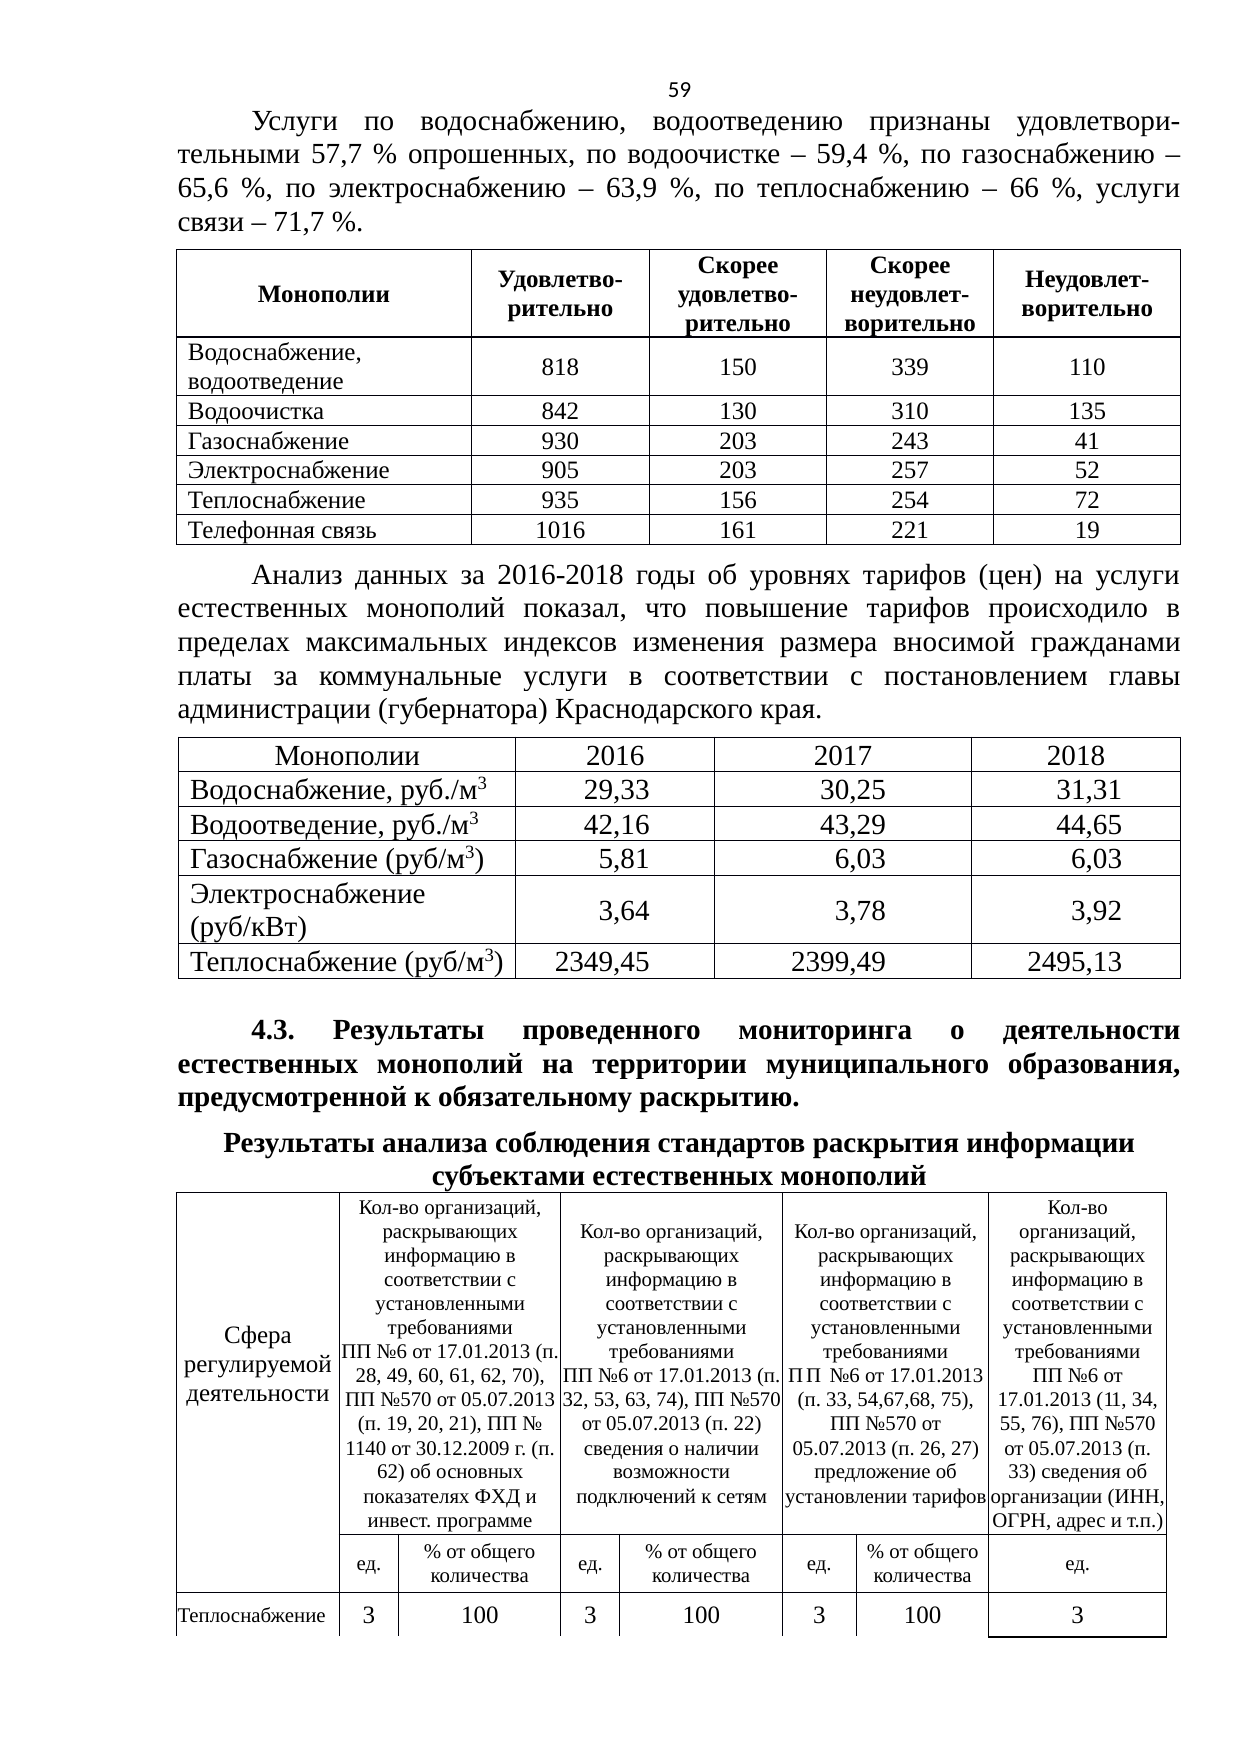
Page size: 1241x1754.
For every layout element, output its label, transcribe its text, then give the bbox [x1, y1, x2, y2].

table_cell 41 [994, 426, 1180, 454]
table_cell 100 [857, 1593, 988, 1636]
table_header Кол-во организаций, раскрывающих информацию в соответствии с установленными требованиями ПП №6 от 17.01.2013 (п. 33, 54,67,68, 75), ПП №570 от 05.07.2013 (п. 26, 27) предложение об установлении тарифов [783, 1193, 988, 1533]
table_header Сфера регулируемой деятельности [177, 1193, 339, 1533]
table_cell Теплоснабжение [177, 485, 471, 514]
table_cell 52 [994, 456, 1180, 484]
table_cell 44,65 [972, 807, 1180, 840]
table_cell 135 [994, 396, 1180, 425]
table_cell 221 [827, 515, 993, 544]
table_cell Газоснабжение [177, 426, 471, 454]
table_cell 150 [650, 338, 826, 395]
table_header Монополии [177, 250, 471, 336]
table_cell Электроснабжение (руб/кВт) [179, 876, 515, 943]
table_cell 110 [994, 338, 1180, 395]
table_cell 6,03 [715, 841, 971, 875]
table_cell 818 [472, 338, 649, 395]
table_cell 2495,13 [972, 944, 1180, 978]
table_cell 31,31 [972, 772, 1180, 806]
table_cell Электроснабжение [177, 456, 471, 484]
table_cell 3,64 [516, 876, 714, 943]
table_cell 905 [472, 456, 649, 484]
table_cell 254 [827, 485, 993, 514]
table_cell 243 [827, 426, 993, 454]
table_cell 3 [989, 1593, 1166, 1636]
table_cell 257 [827, 456, 993, 484]
table_cell 100 [399, 1593, 560, 1636]
table_cell 1016 [472, 515, 649, 544]
table_header Скорее удовлетво-рительно [650, 250, 826, 336]
table_cell ед. [989, 1535, 1166, 1592]
table_header 2018 [972, 738, 1180, 771]
table_cell % от общего количества [620, 1535, 782, 1592]
table_cell Водоснабжение, руб./м3 [179, 772, 515, 806]
table_header Монополии [179, 738, 515, 771]
table_cell 161 [650, 515, 826, 544]
table_cell 3 [340, 1593, 398, 1636]
table_cell 6,03 [972, 841, 1180, 875]
table_cell 842 [472, 396, 649, 425]
table_cell 935 [472, 485, 649, 514]
table_cell 5,81 [516, 841, 714, 875]
table_cell 19 [994, 515, 1180, 544]
table_cell 30,25 [715, 772, 971, 806]
table_cell Телефонная связь [177, 515, 471, 544]
table_header Кол-во организаций, раскрывающих информацию в соответствии с установленными требованиями ПП №6 от 17.01.2013 (п. 28, 49, 60, 61, 62, 70), ПП №570 от 05.07.2013 (п. 19, 20, 21), ПП № 1140 от 30.12.2009 г. (п. 62) об основных показателях ФХД и инвест. программе [340, 1193, 560, 1533]
table_cell 930 [472, 426, 649, 454]
table_header Удовлетво-рительно [472, 250, 649, 336]
table_header Кол-во организаций, раскрывающих информацию в соответствии с установленными требованиями ПП №6 от 17.01.2013 (11, 34, 55, 76), ПП №570 от 05.07.2013 (п. 33) сведения об организации (ИНН, ОГРН, адрес и т.п.) [989, 1193, 1166, 1533]
table_cell ед. [340, 1535, 398, 1592]
text Результаты анализа соблюдения стандартов раскрытия информации субъектами естественных монополий [177, 1125, 1181, 1192]
table_cell Водоотведение, руб./м3 [179, 807, 515, 840]
table_cell Водоснабжение, водоотведение [177, 338, 471, 395]
table_cell 310 [827, 396, 993, 425]
table_cell ед. [783, 1535, 856, 1592]
text 4.3. Результаты проведенного мониторинга о деятельности естественных монополий на территории муниципального образования, предусмотренной к обязательному раскрытию. [177, 1012, 1181, 1113]
table_header Неудовлет-ворительно [994, 250, 1180, 336]
table_cell 3,78 [715, 876, 971, 943]
table_cell 2399,49 [715, 944, 971, 978]
table_cell 203 [650, 426, 826, 454]
table_cell % от общего количества [857, 1535, 988, 1592]
text Анализ данных за 2016-2018 годы об уровнях тарифов (цен) на услуги естественных монополий показал, что повышение тарифов происходило в пределах максимальных индексов изменения размера вносимой гражданами платы за коммунальные услуги в соответствии с постановлением главы администрации (губернатора) Краснодарского края. [177, 557, 1181, 725]
table_header 2017 [715, 738, 971, 771]
table_cell 3 [561, 1593, 619, 1636]
table_cell 339 [827, 338, 993, 395]
table_cell Теплоснабжение (руб/м3) [179, 944, 515, 978]
table_cell 203 [650, 456, 826, 484]
table_cell 2349,45 [516, 944, 714, 978]
table_cell % от общего количества [399, 1535, 560, 1592]
table_cell 156 [650, 485, 826, 514]
text Услуги по водоснабжению, водоотведению признаны удовлетвори-тельными 57,7 % опрошенных, по водоочистке – 59,4 %, по газоснабжению – 65,6 %, по электроснабжению – 63,9 %, по теплоснабжению – 66 %, услуги связи – 71,7 %. [177, 103, 1181, 237]
table_header Скорее неудовлет-ворительно [827, 250, 993, 336]
table_cell Теплоснабжение [177, 1593, 339, 1636]
table_cell 72 [994, 485, 1180, 514]
table_cell 3 [783, 1593, 856, 1636]
table_cell 43,29 [715, 807, 971, 840]
table_cell Газоснабжение (руб/м3) [179, 841, 515, 875]
table_cell 29,33 [516, 772, 714, 806]
table_cell Водоочистка [177, 396, 471, 425]
table_cell [177, 1534, 339, 1592]
table_cell 3,92 [972, 876, 1180, 943]
table_cell 100 [620, 1593, 782, 1636]
table_header Кол-во организаций, раскрывающих информацию в соответствии с установленными требованиями ПП №6 от 17.01.2013 (п. 32, 53, 63, 74), ПП №570 от 05.07.2013 (п. 22) сведения о наличии возможности подключений к сетям [561, 1193, 782, 1533]
table_cell ед. [561, 1535, 619, 1592]
table_cell 42,16 [516, 807, 714, 840]
table_header 2016 [516, 738, 714, 771]
table_cell 130 [650, 396, 826, 425]
